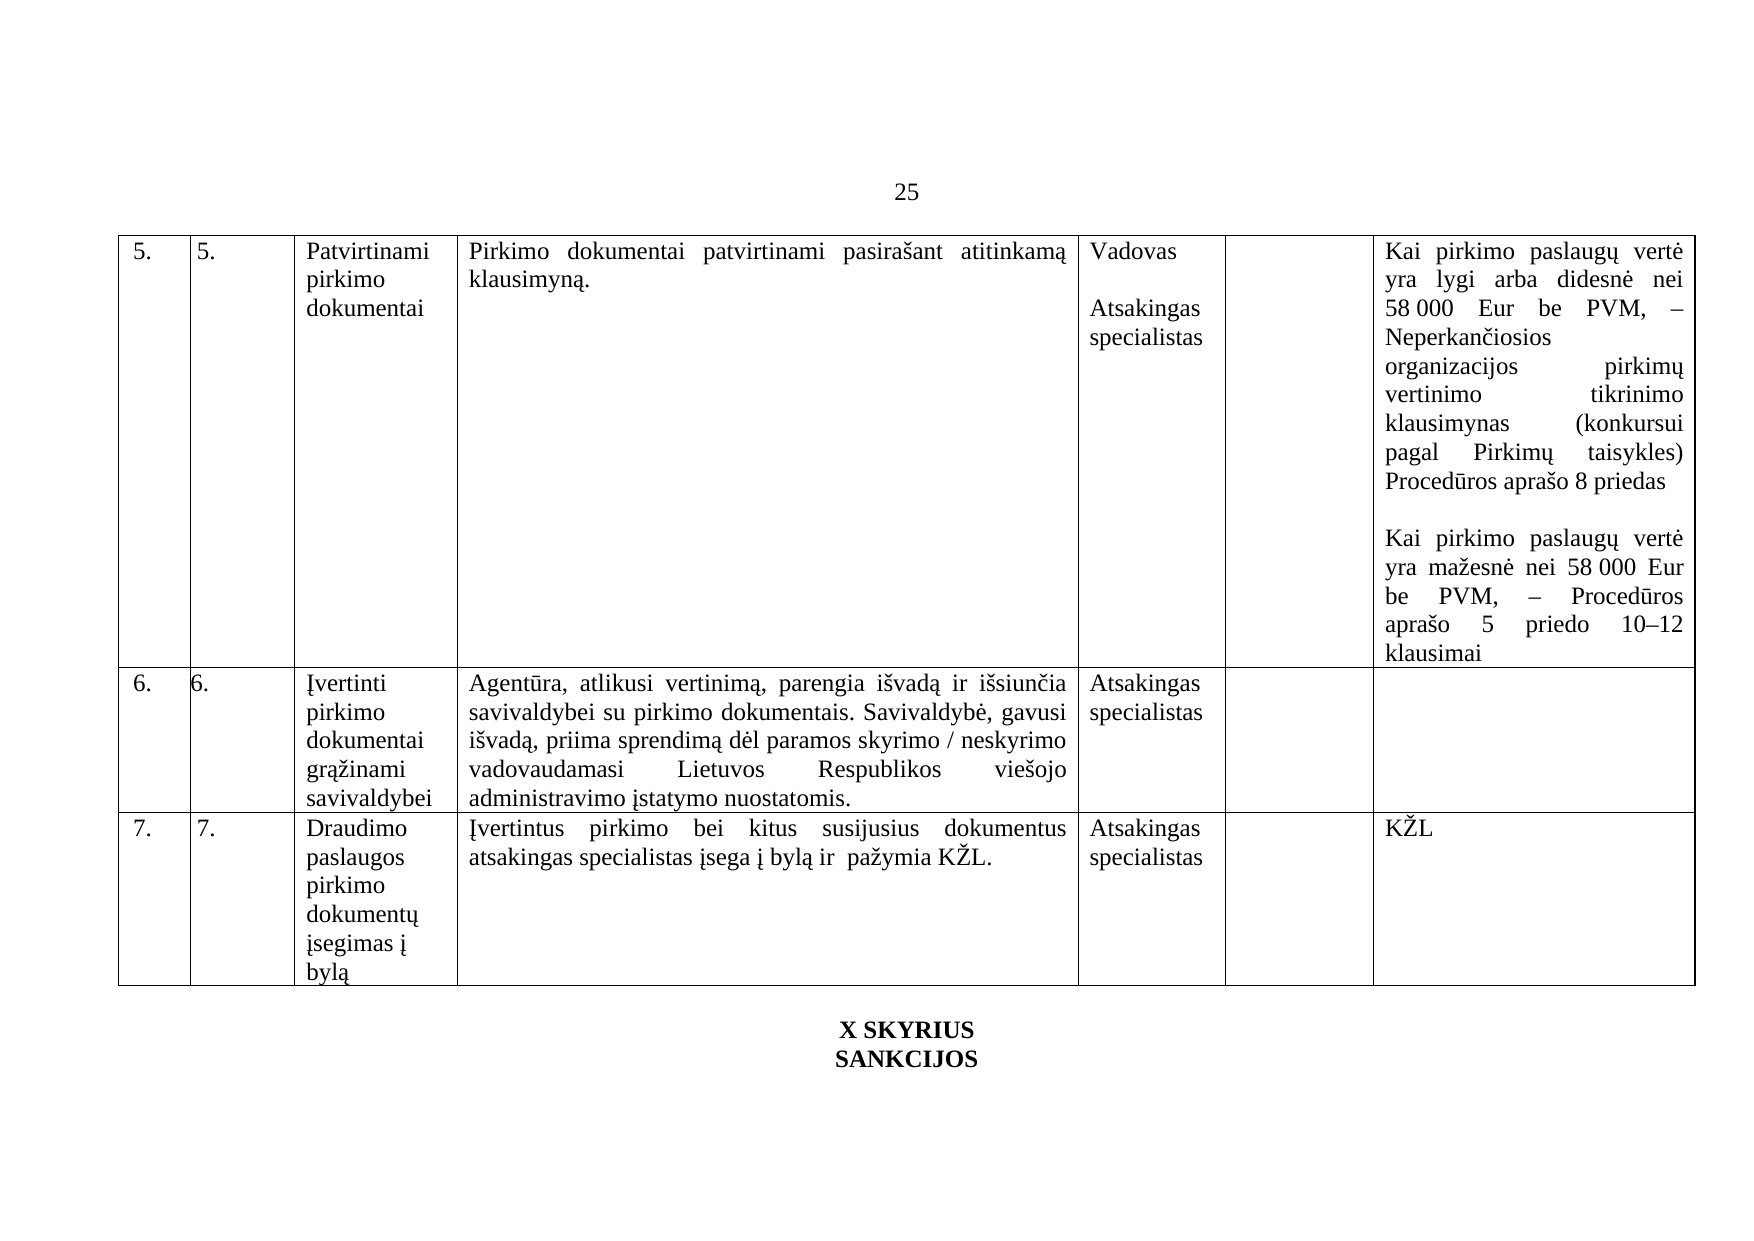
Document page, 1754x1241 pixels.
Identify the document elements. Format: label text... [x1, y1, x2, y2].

table_cell [1374, 668, 1694, 812]
table_cell 7. [119, 813, 190, 985]
table_cell Įvertinti pirkimo dokumentai grąžinami savivaldybei [295, 668, 457, 812]
table_cell [1226, 236, 1373, 667]
table_cell [1226, 668, 1373, 812]
table_cell 5. [119, 236, 190, 667]
table_cell 5. [191, 236, 294, 667]
table_cell Atsakingas specialistas [1079, 668, 1225, 812]
table_cell Agentūra, atlikusi vertinimą, parengia išvadą ir išsiunčia savivaldybei su pirkimo dokumentais. Savivaldybė, gavusi išvadą, priima sprendimą dėl paramos skyrimo / neskyrimo vadovaudamasi Lietuvos Respublikos viešojo administravimo įstatymo nuostatomis. [458, 668, 1078, 812]
table_cell Vadovas Atsakingas specialistas [1079, 236, 1225, 667]
table_cell 6. [119, 668, 190, 812]
table_cell Atsakingas specialistas [1079, 813, 1225, 985]
table_cell Draudimo paslaugos pirkimo dokumentų įsegimas į bylą [295, 813, 457, 985]
table_cell 6. [191, 668, 294, 812]
table_cell Įvertintus pirkimo bei kitus susijusius dokumentus atsakingas specialistas įsega į bylą ir pažymia KŽL. [458, 813, 1078, 985]
table_cell [1226, 813, 1373, 985]
table_cell Patvirtinami pirkimo dokumentai [295, 236, 457, 667]
table_cell KŽL [1374, 813, 1694, 985]
text X SKYRIUS [118, 1015, 1695, 1044]
table_cell Pirkimo dokumentai patvirtinami pasirašant atitinkamą klausimyną. [458, 236, 1078, 667]
text SANKCIJOS [118, 1044, 1695, 1073]
table_cell Kai pirkimo paslaugų vertė yra lygi arba didesnė nei 58 000 Eur be PVM, – Neperkančiosios organizacijos pirkimų vertinimo tikrinimo klausimynas (konkursui pagal Pirkimų taisykles) Procedūros aprašo 8 priedas Kai pirkimo paslaugų vertė yra mažesnė nei 58 000 Eur be PVM, – Procedūros aprašo 5 priedo 10–12 klausimai [1374, 236, 1694, 667]
table_cell 7. [191, 813, 294, 985]
